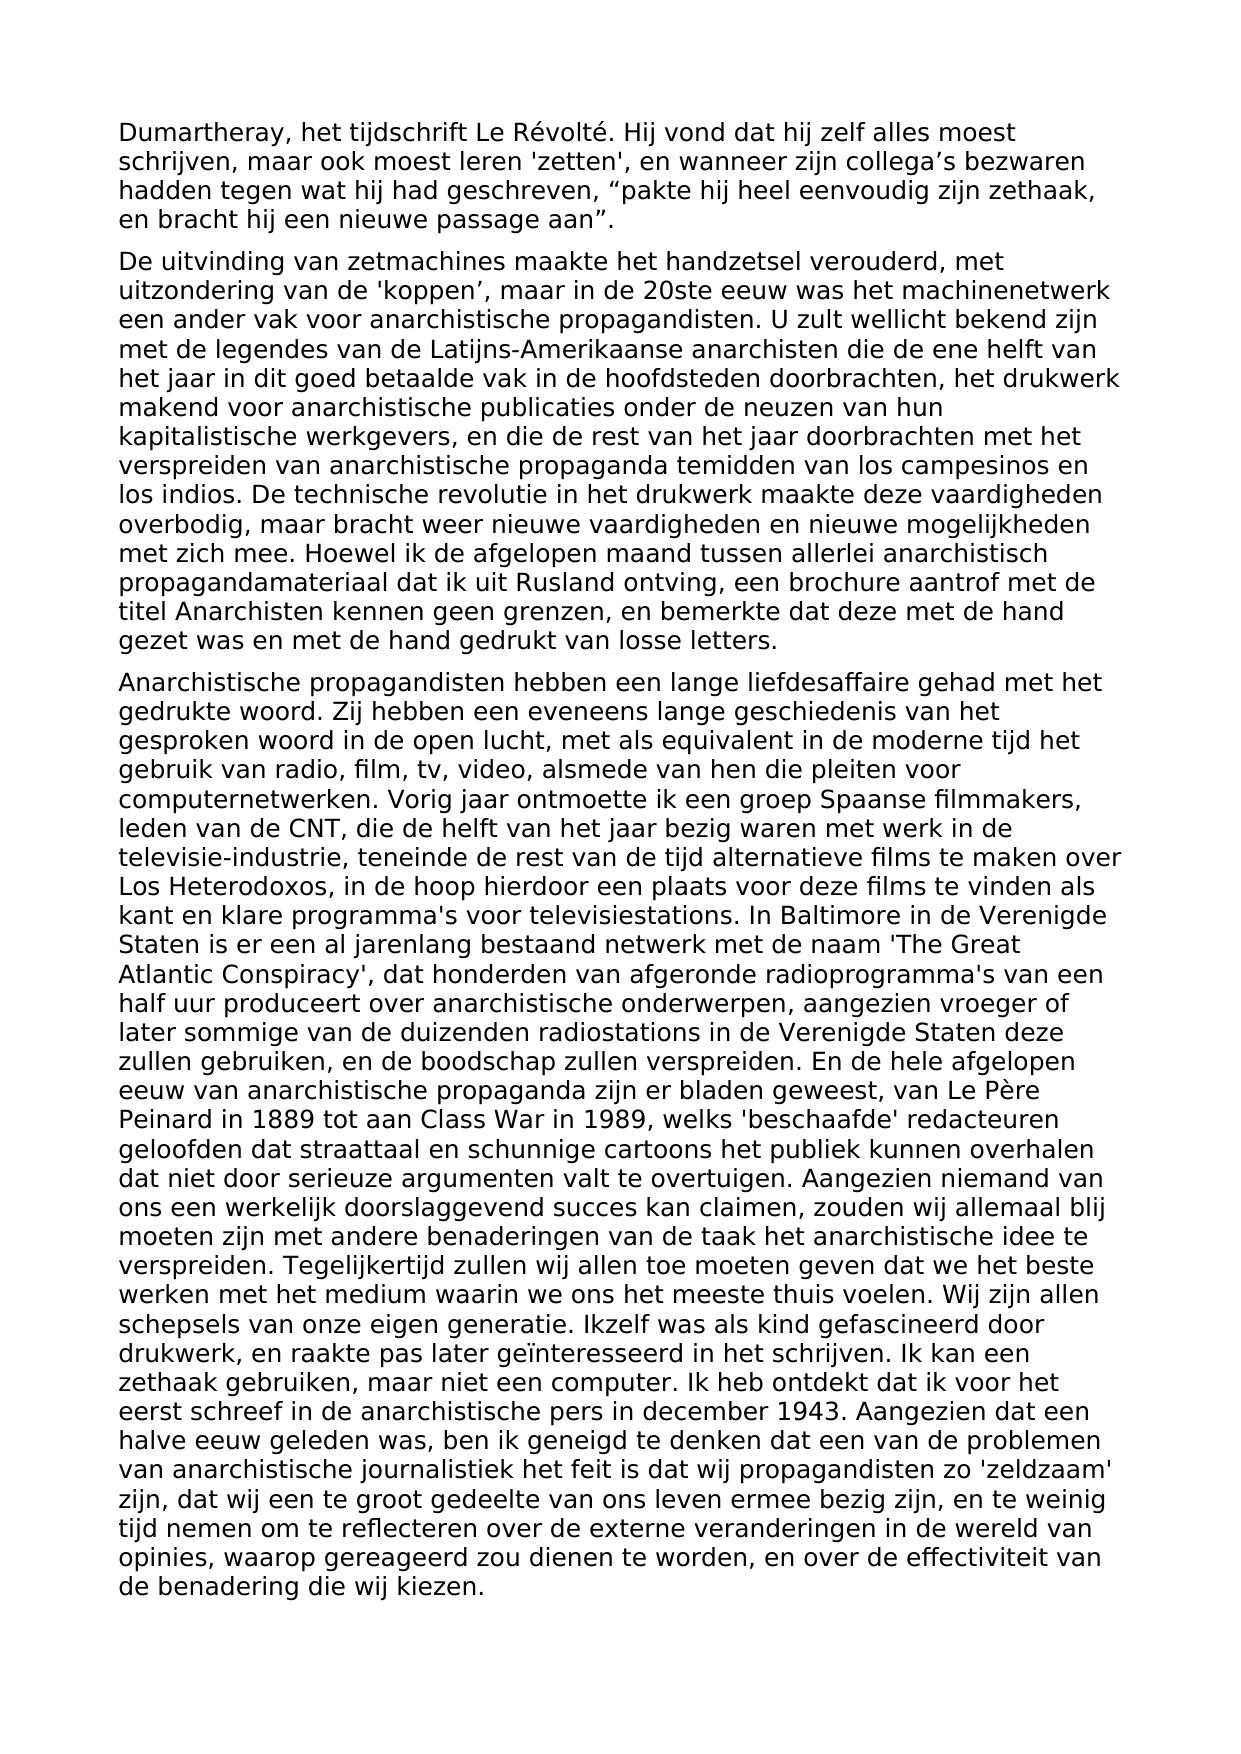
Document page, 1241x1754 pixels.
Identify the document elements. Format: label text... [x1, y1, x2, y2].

text De uitvinding van zetmachines maakte het handzetsel verouderd, met uitzondering van de 'koppen’, maar in de 20ste eeuw was het machinenetwerk een ander vak voor anarchistische propagandisten. U zult wellicht bekend zijn met de legendes van de Latijns-Amerikaanse anarchisten die de ene helft van het jaar in dit goed betaalde vak in de hoofdsteden doorbrachten, het drukwerk makend voor anarchistische publicaties onder de neuzen van hun kapitalistische werkgevers, en die de rest van het jaar doorbrachten met het verspreiden van anarchistische propaganda temidden van los campesinos en los indios. De technische revolutie in het drukwerk maakte deze vaardigheden overbodig, maar bracht weer nieuwe vaardigheden en nieuwe mogelijkheden met zich mee. Hoewel ik de afgelopen maand tussen allerlei anarchistisch propagandamateriaal dat ik uit Rusland ontving, een brochure aantrof met de titel Anarchisten kennen geen grenzen, en bemerkte dat deze met de hand gezet was en met de hand gedrukt van losse letters. [118, 247, 1122, 656]
text Anarchistische propagandisten hebben een lange liefdesaffaire gehad met het gedrukte woord. Zij hebben een eveneens lange geschiedenis van het gesproken woord in de open lucht, met als equivalent in de moderne tijd het gebruik van radio, film, tv, video, alsmede van hen die pleiten voor computernetwerken. Vorig jaar ontmoette ik een groep Spaanse filmmakers, leden van de CNT, die de helft van het jaar bezig waren met werk in de televisie-industrie, teneinde de rest van de tijd alternatieve films te maken over Los Heterodoxos, in de hoop hierdoor een plaats voor deze films te vinden als kant en klare programma's voor televisiestations. In Baltimore in de Verenigde Staten is er een al jarenlang bestaand netwerk met de naam 'The Great Atlantic Conspiracy', dat honderden van afgeronde radioprogramma's van een half uur produceert over anarchistische onderwerpen, aangezien vroeger of later sommige van de duizenden radiostations in de Verenigde Staten deze zullen gebruiken, en de boodschap zullen verspreiden. En de hele afgelopen eeuw van anarchistische propaganda zijn er bladen geweest, van Le Père Peinard in 1889 tot aan Class War in 1989, welks 'beschaafde' redacteuren geloofden dat straattaal en schunnige cartoons het publiek kunnen overhalen dat niet door serieuze argumenten valt te overtuigen. Aangezien niemand van ons een werkelijk doorslaggevend succes kan claimen, zouden wij allemaal blij moeten zijn met andere benaderingen van de taak het anarchistische idee te verspreiden. Tegelijkertijd zullen wij allen toe moeten geven dat we het beste werken met het medium waarin we ons het meeste thuis voelen. Wij zijn allen schepsels van onze eigen generatie. Ikzelf was als kind gefascineerd door drukwerk, en raakte pas later geïnteresseerd in het schrijven. Ik kan een zethaak gebruiken, maar niet een computer. Ik heb ontdekt dat ik voor het eerst schreef in de anarchistische pers in december 1943. Aangezien dat een halve eeuw geleden was, ben ik geneigd te denken dat een van de problemen van anarchistische journalistiek het feit is dat wij propagandisten zo 'zeldzaam' zijn, dat wij een te groot gedeelte van ons leven ermee bezig zijn, en te weinig tijd nemen om te reflecteren over de externe veranderingen in de wereld van opinies, waarop gereageerd zou dienen te worden, en over de effectiviteit van de benadering die wij kiezen. [118, 668, 1122, 1601]
text Dumartheray, het tijdschrift Le Révolté. Hij vond dat hij zelf alles moest schrijven, maar ook moest leren 'zetten', en wanneer zijn collega’s bezwaren hadden tegen wat hij had geschreven, “pakte hij heel eenvoudig zijn zethaak, en bracht hij een nieuwe passage aan”. [118, 118, 1122, 235]
